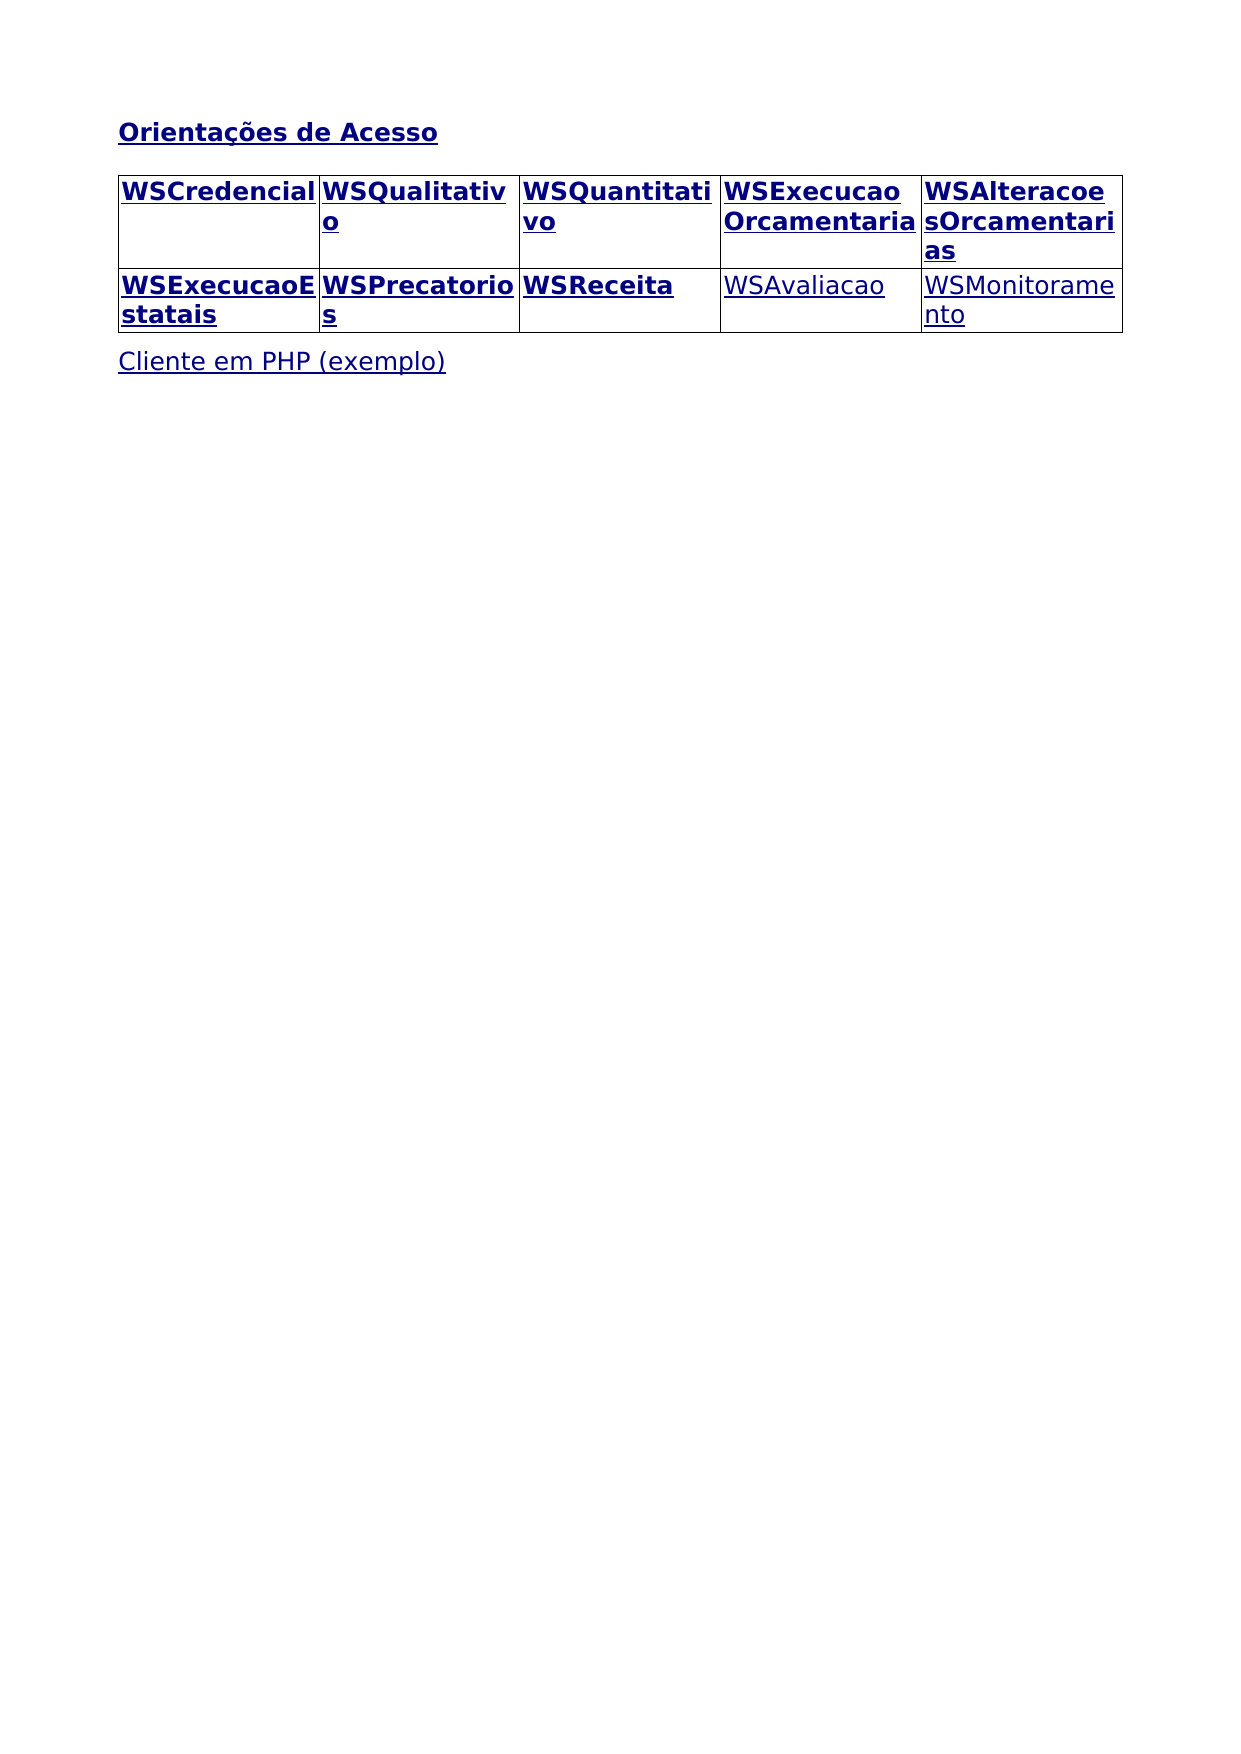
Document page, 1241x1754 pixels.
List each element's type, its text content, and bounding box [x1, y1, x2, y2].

text Orientações de Acesso [118, 118, 1122, 147]
table_cell WSPrecatorios [320, 269, 519, 332]
table_header WSQuantitativo [520, 176, 720, 268]
table_cell WSExecucaoEstatais [119, 269, 319, 332]
table_header WSAlteracoesOrcamentarias [922, 176, 1122, 268]
table_cell WSMonitoramento [922, 269, 1122, 332]
table_cell WSReceita [520, 269, 720, 332]
table_header WSCredencial [119, 176, 319, 268]
table_header WSQualitativo [320, 176, 519, 268]
text Cliente em PHP (exemplo) [118, 347, 1122, 376]
table_header WSExecucaoOrcamentaria [721, 176, 921, 268]
table_cell WSAvaliacao [721, 269, 921, 332]
